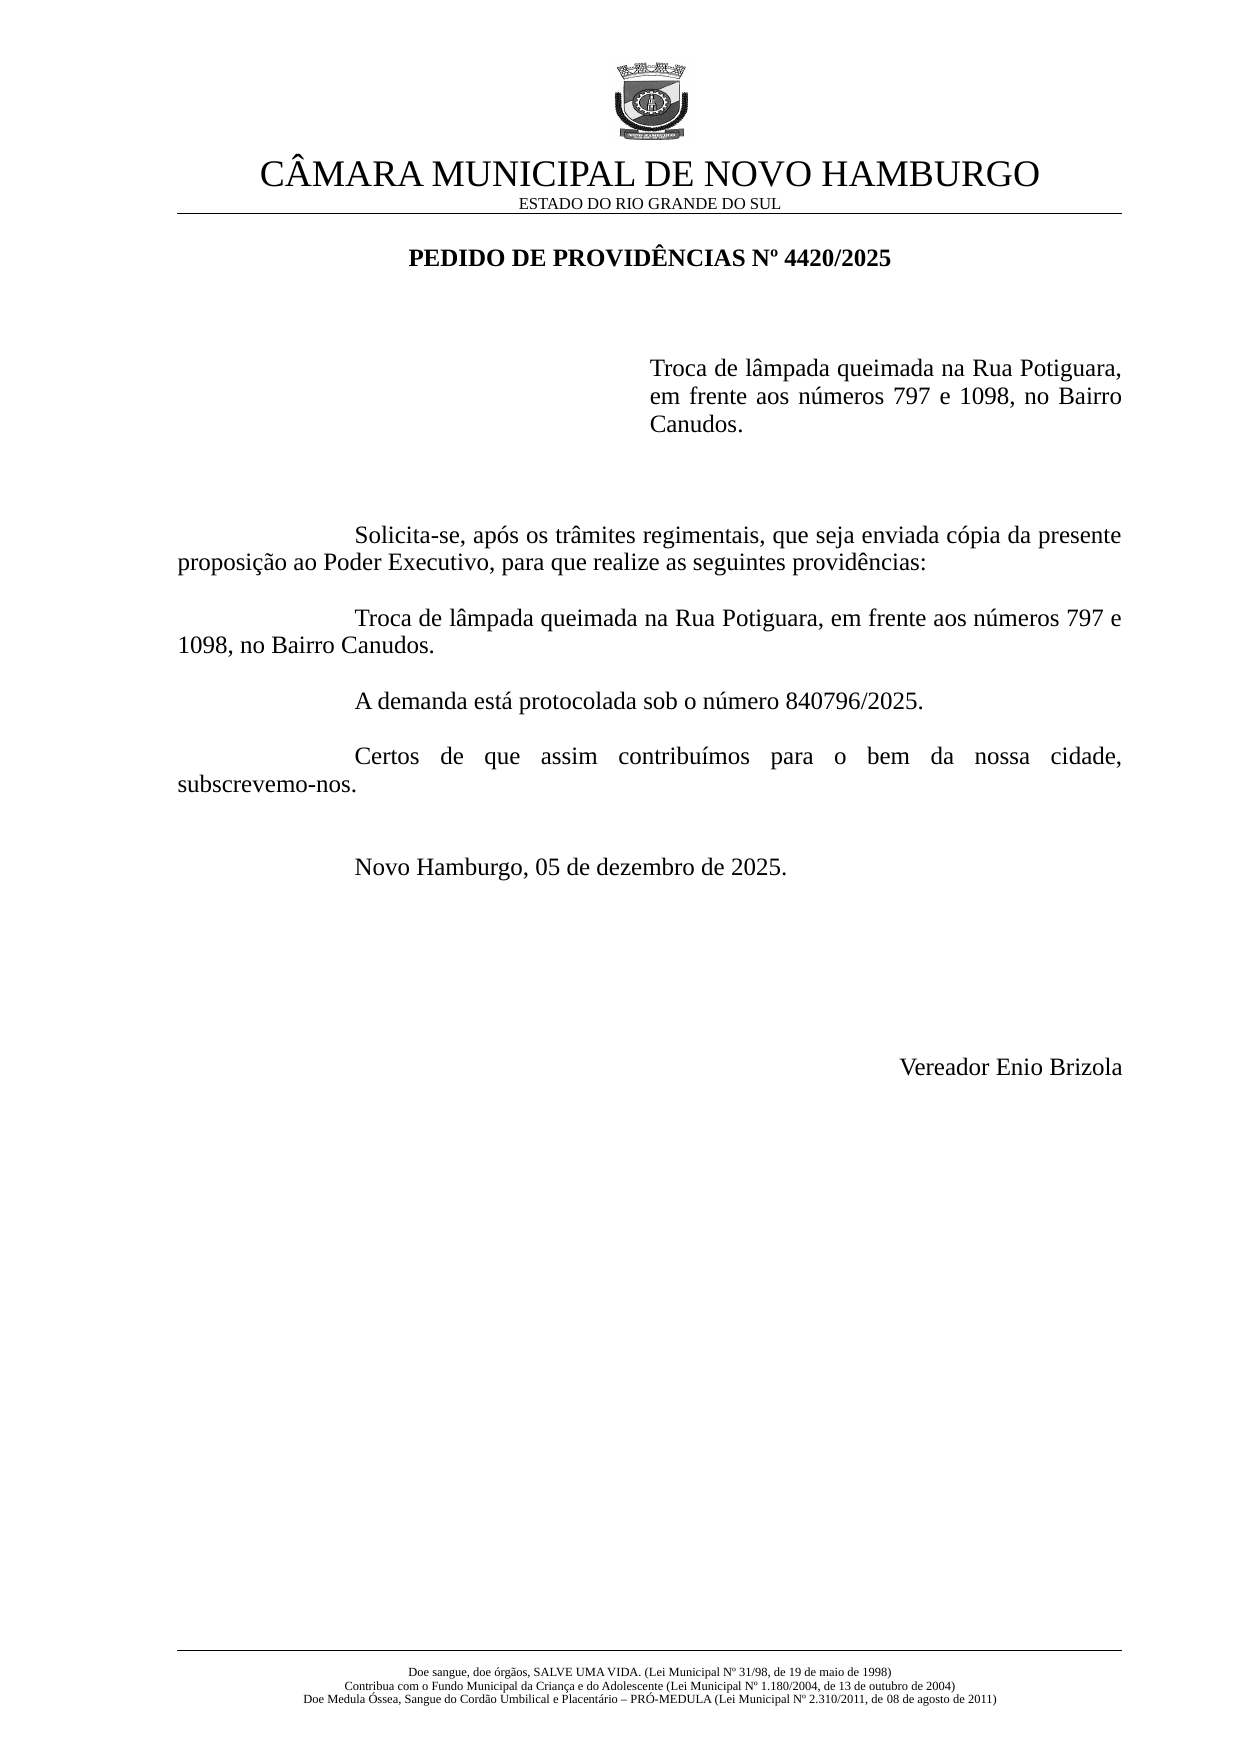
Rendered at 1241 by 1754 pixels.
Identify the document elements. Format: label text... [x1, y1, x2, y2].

text Certos de que assim contribuímos para o bem da nossa cidade, subscrevemo-nos. [177, 742, 1122, 798]
text A demanda está protocolada sob o número 840796/2025. [177, 687, 1122, 715]
text Solicita-se, após os trâmites regimentais, que seja enviada cópia da presente proposição ao Poder Executivo, para que realize as seguintes providências: [177, 521, 1122, 576]
text PEDIDO DE PROVIDÊNCIAS Nº 4420/2025 [177, 244, 1122, 271]
text Troca de lâmpada queimada na Rua Potiguara, em frente aos números 797 e 1098, no Bairro Canudos. [177, 604, 1122, 659]
text Troca de lâmpada queimada na Rua Potiguara, em frente aos números 797 e 1098, no Bairro Canudos. [649, 354, 1122, 438]
text Vereador Enio Brizola [649, 1053, 1122, 1080]
text Novo Hamburgo, 05 de dezembro de 2025. [177, 853, 1122, 881]
